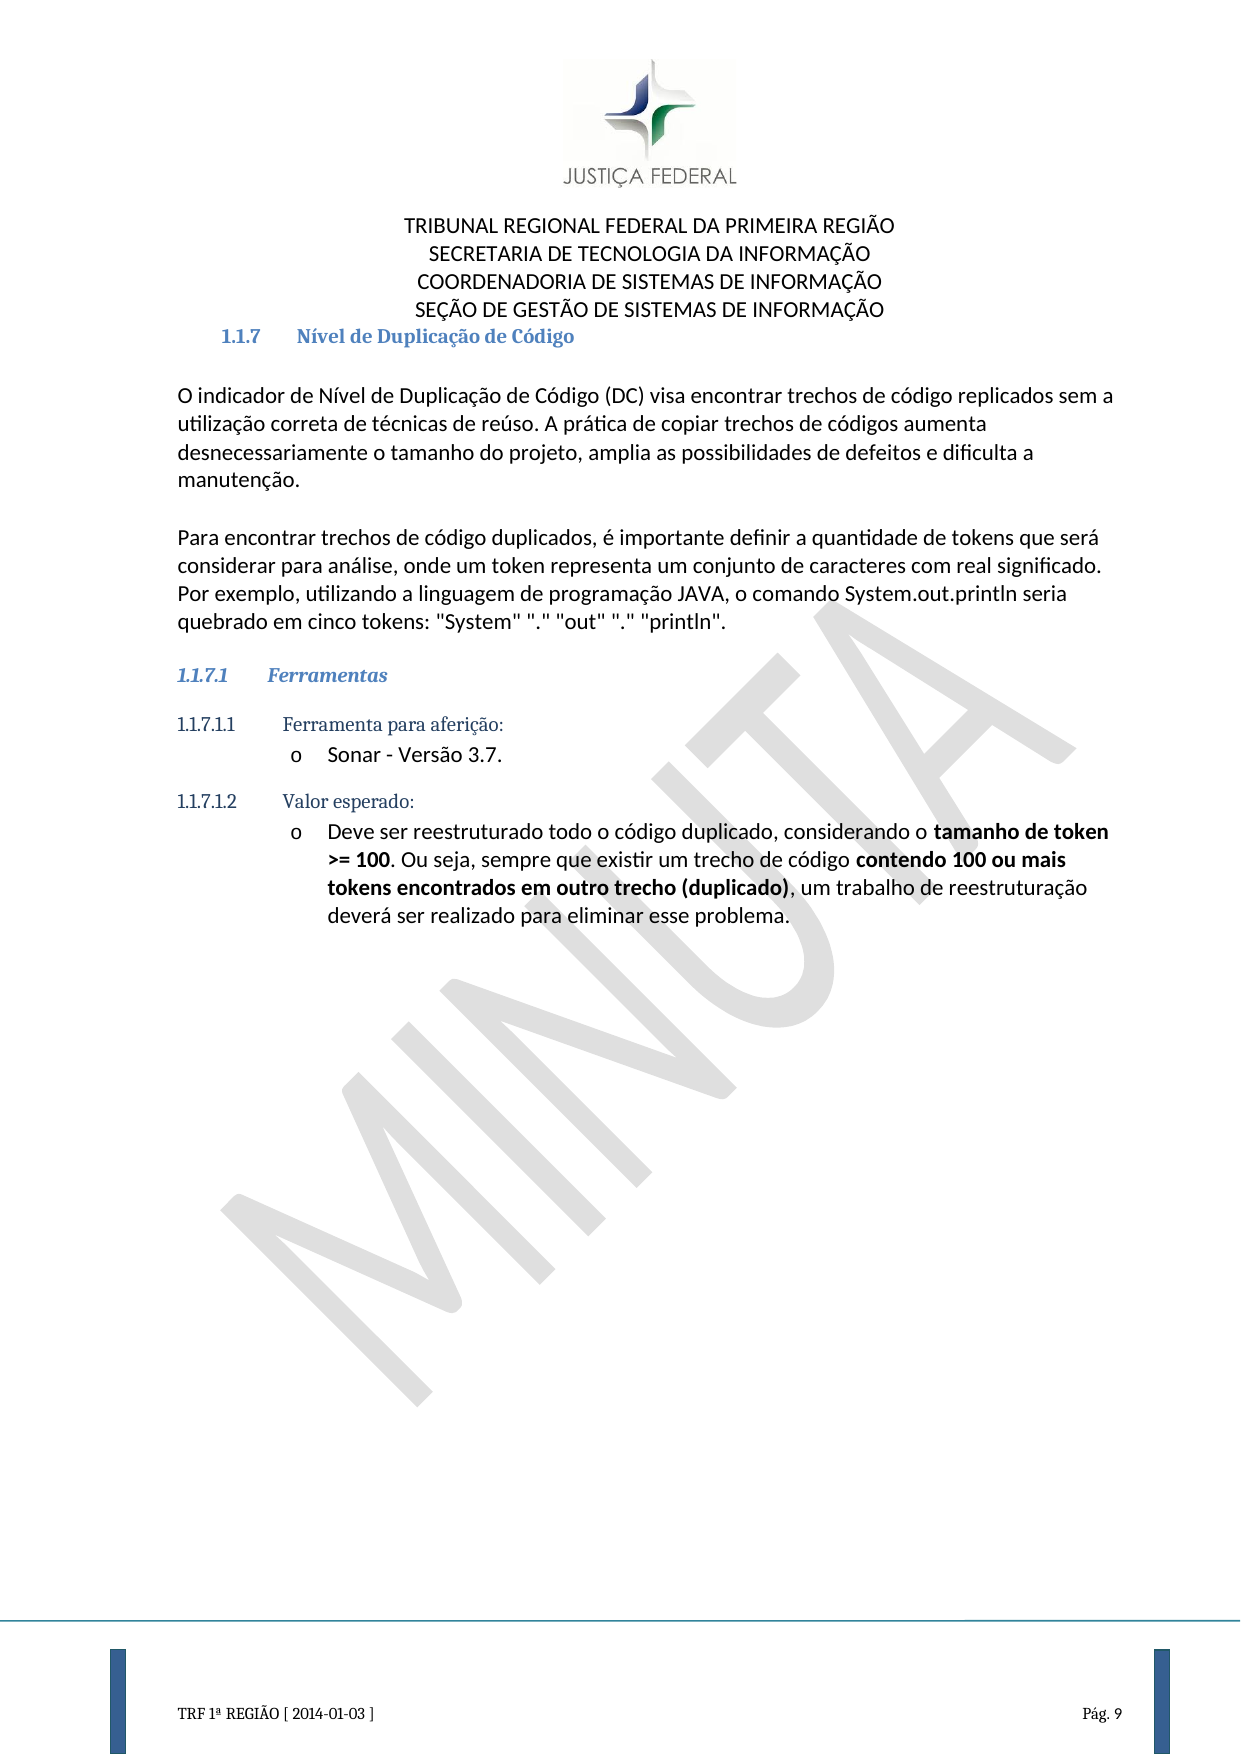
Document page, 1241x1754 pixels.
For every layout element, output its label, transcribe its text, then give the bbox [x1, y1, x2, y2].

subtitle Valor esperado: [177, 789, 683, 813]
list [709, 740, 781, 768]
text O indicador de Nível de Duplicação de Código (DC) visa encontrar trechos de código replicados sem a utilização correta de técnicas de reúso. A prática de copiar trechos de códigos aumenta desnecessariamente o tamanho do projeto, amplia as possibilidades de defeitos e dificulta a manutenção. [177, 382, 1122, 494]
subtitle [869, 664, 931, 688]
text Para encontrar trechos de código duplicados, é importante definir a quantidade de tokens que será considerar para análise, onde um token representa um conjunto de caracteres com real significado. Por exemplo, utilizando a linguagem de programação JAVA, o comando System.out.println seria quebrado em cinco tokens: "System" "." "out" "." "println". [177, 523, 1122, 635]
subtitle [940, 664, 1122, 688]
list [951, 740, 1122, 768]
subtitle Ferramentas [177, 664, 765, 688]
subtitle [764, 712, 884, 736]
subtitle [947, 789, 1122, 813]
list [792, 740, 904, 768]
subtitle [841, 789, 931, 813]
subtitle [789, 664, 855, 688]
subtitle Ferramenta para aferição: [177, 712, 717, 736]
subtitle [1019, 712, 1122, 736]
subtitle [698, 789, 826, 813]
list Deve ser reestruturado todo o código duplicado, considerando o tamanho de token >= 100. Ou seja, sempre que existir um trecho de código contendo 100 ou mais tokens encontrados em outro trecho (duplicado), um trabalho de reestruturação deverá ser realizado para eliminar esse problema. [726, 817, 1122, 929]
list Sonar - Versão 3.7. [290, 740, 706, 768]
picture [562, 59, 737, 188]
subtitle Nível de Duplicação de Código [222, 325, 1122, 349]
subtitle [899, 712, 965, 736]
list Deve ser reestruturado todo o código duplicado, considerando o tamanho de token >= 100. Ou seja, sempre que existir um trecho de código contendo 100 ou mais tokens encontrados em outro trecho (duplicado), um trabalho de reestruturação deverá ser realizado para eliminar esse problema. [290, 817, 793, 929]
